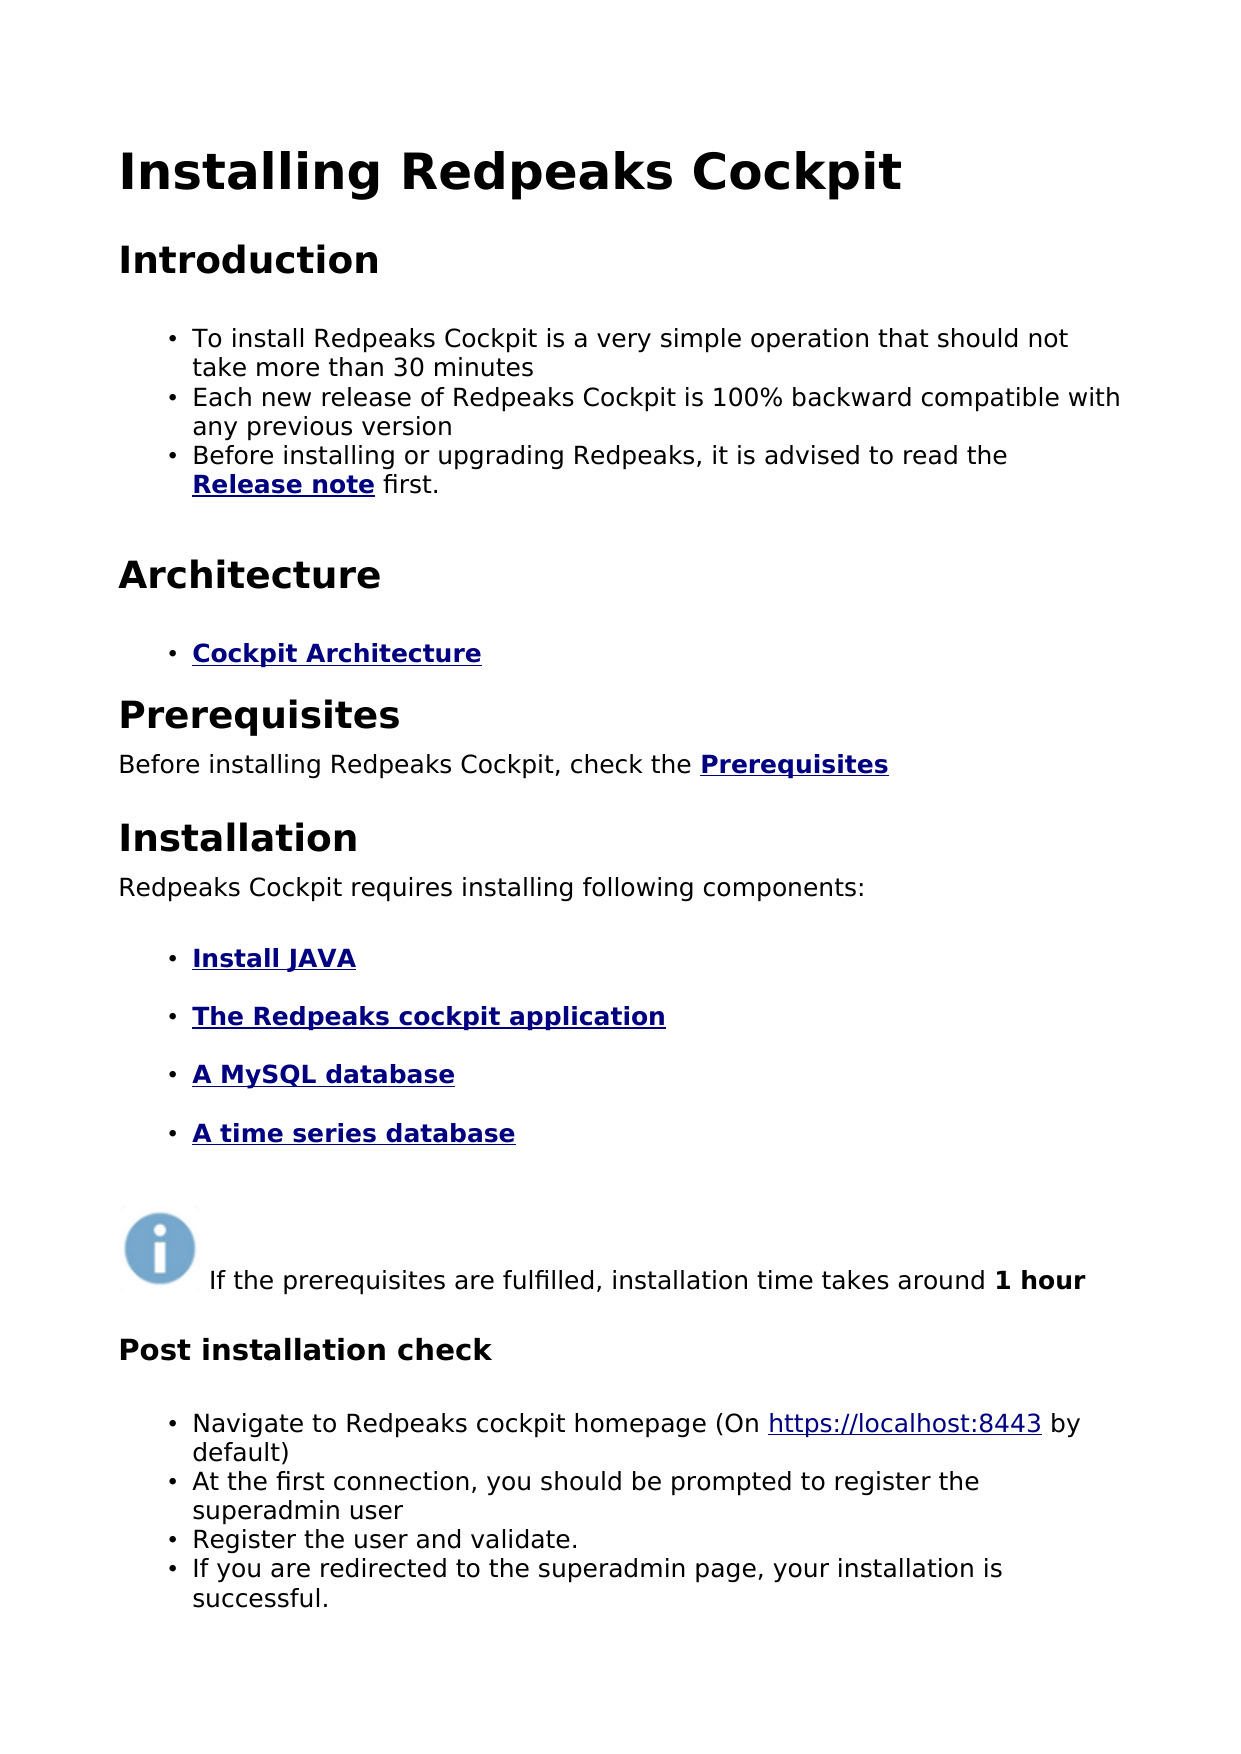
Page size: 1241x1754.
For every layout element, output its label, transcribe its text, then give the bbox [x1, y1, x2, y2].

list A time series database [177, 1119, 1122, 1177]
text Redpeaks Cockpit requires installing following components: [118, 873, 1122, 902]
text Before installing Redpeaks Cockpit, check the Prerequisites [118, 750, 1122, 779]
list A MySQL database [177, 1061, 1122, 1119]
list Install JAVA [177, 944, 1122, 1002]
subtitle Introduction [118, 239, 1122, 282]
subtitle Installation [118, 817, 1122, 860]
list The Redpeaks cockpit application [177, 1002, 1122, 1061]
list Register the user and validate. [177, 1526, 1122, 1555]
subtitle Prerequisites [118, 694, 1122, 737]
list Before installing or upgrading Redpeaks, it is advised to read the Release note first. [177, 441, 1122, 499]
list To install Redpeaks Cockpit is a very simple operation that should not take more than 30 minutes [177, 324, 1122, 383]
list At the first connection, you should be prompted to register the superadmin user [177, 1467, 1122, 1526]
list If you are redirected to the superadmin page, your installation is successful. [177, 1555, 1122, 1613]
subtitle Architecture [118, 554, 1122, 598]
picture [118, 1206, 201, 1290]
list Each new release of Redpeaks Cockpit is 100% backward compatible with any previous version [177, 383, 1122, 441]
subtitle Installing Redpeaks Cockpit [118, 143, 1122, 201]
text If the prerequisites are fulfilled, installation time takes around 1 hour [118, 1207, 1122, 1295]
list Cockpit Architecture [177, 639, 1122, 669]
subtitle Post installation check [118, 1333, 1122, 1367]
list Navigate to Redpeaks cockpit homepage (On https://localhost:8443 by default) [177, 1409, 1122, 1467]
